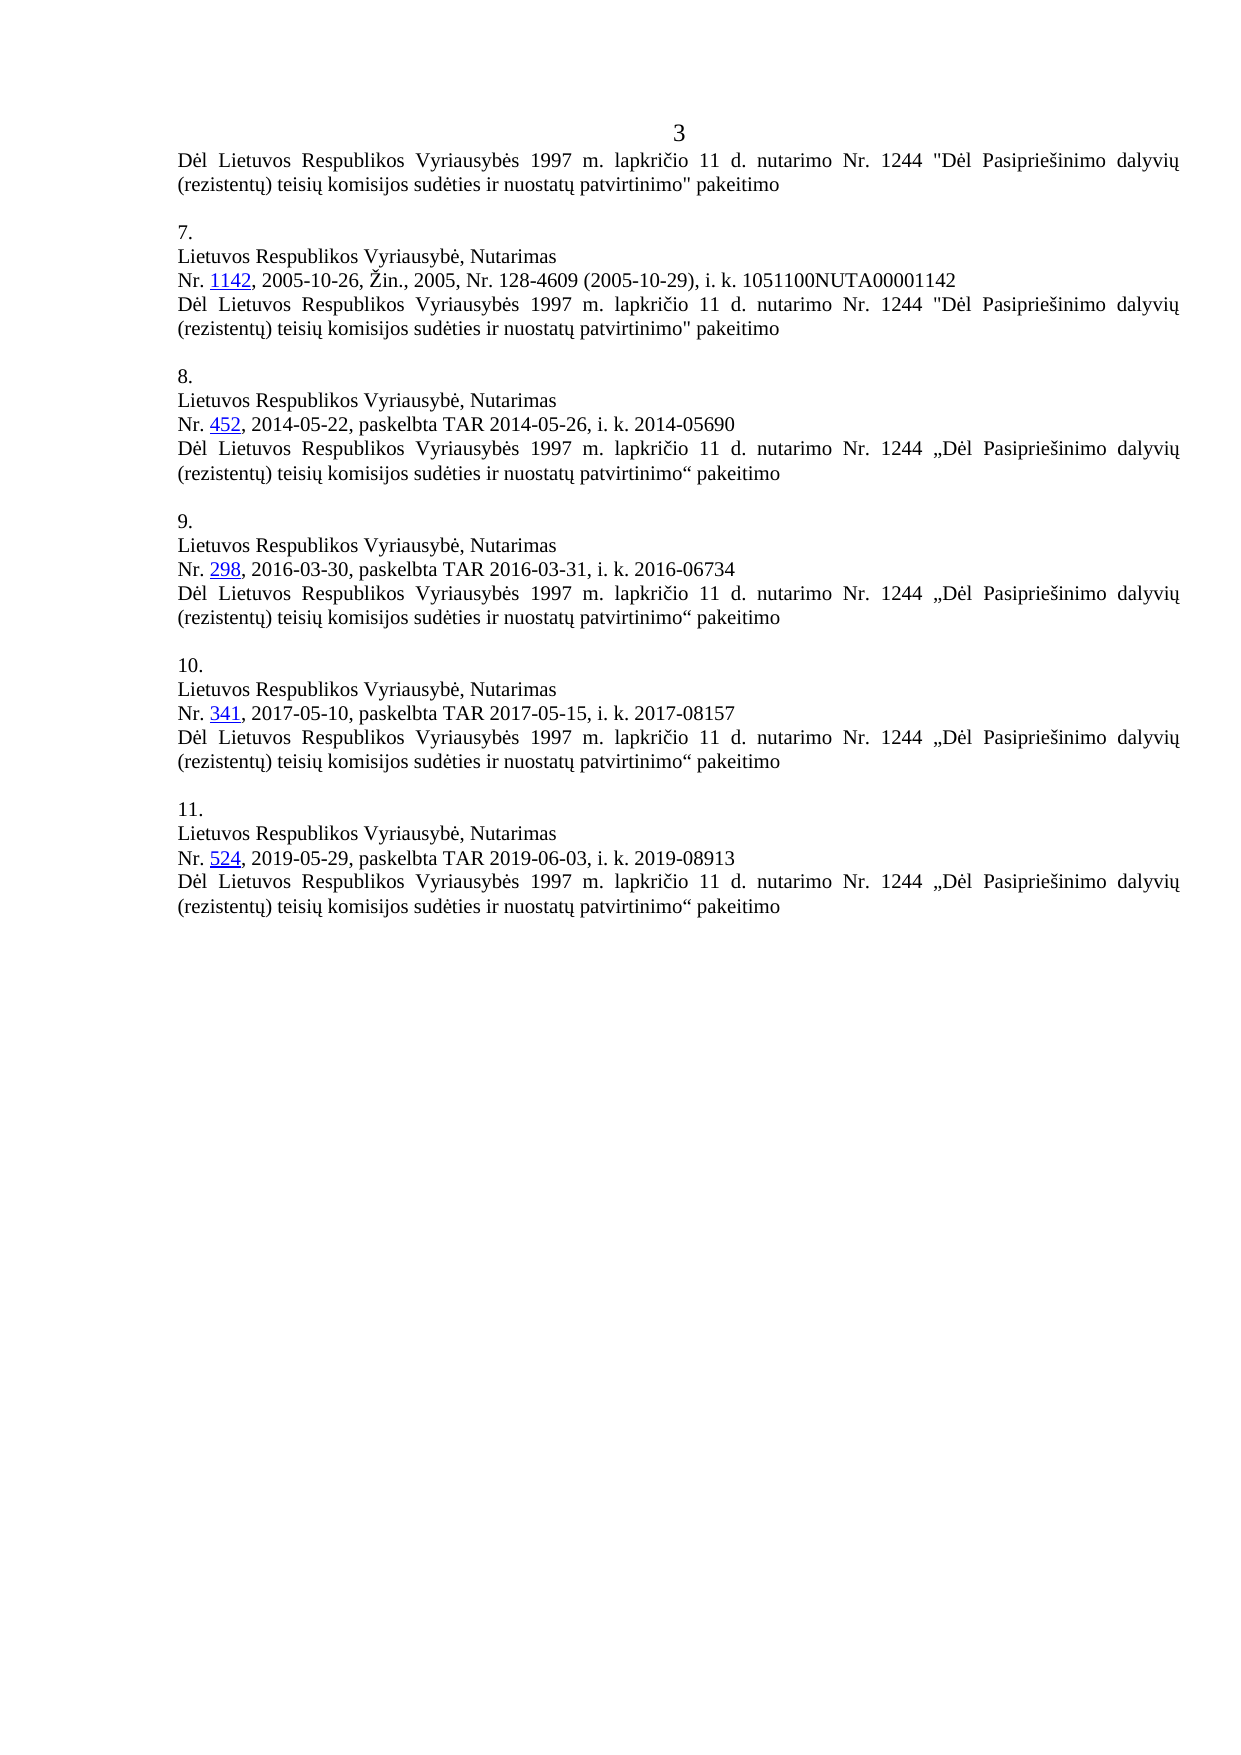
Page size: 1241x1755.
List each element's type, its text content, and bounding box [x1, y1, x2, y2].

text 8. [177, 364, 1181, 388]
text 11. [177, 797, 1181, 821]
text Dėl Lietuvos Respublikos Vyriausybės 1997 m. lapkričio 11 d. nutarimo Nr. 1244 „Dėl Pasipriešinimo dalyvių (rezistentų) teisių komisijos sudėties ir nuostatų patvirtinimo“ pakeitimo [177, 581, 1181, 629]
text Nr. 341, 2017-05-10, paskelbta TAR 2017-05-15, i. k. 2017-08157 [177, 701, 1181, 725]
text Nr. 524, 2019-05-29, paskelbta TAR 2019-06-03, i. k. 2019-08913 [177, 845, 1181, 869]
text 10. [177, 653, 1181, 677]
text Nr. 1142, 2005-10-26, Žin., 2005, Nr. 128-4609 (2005-10-29), i. k. 1051100NUTA00001142 [177, 268, 1181, 292]
text Nr. 452, 2014-05-22, paskelbta TAR 2014-05-26, i. k. 2014-05690 [177, 412, 1181, 436]
text 9. [177, 508, 1181, 533]
text Lietuvos Respublikos Vyriausybė, Nutarimas [177, 677, 1181, 701]
text Lietuvos Respublikos Vyriausybė, Nutarimas [177, 244, 1181, 268]
text Lietuvos Respublikos Vyriausybė, Nutarimas [177, 533, 1181, 557]
text Dėl Lietuvos Respublikos Vyriausybės 1997 m. lapkričio 11 d. nutarimo Nr. 1244 "Dėl Pasipriešinimo dalyvių (rezistentų) teisių komisijos sudėties ir nuostatų patvirtinimo" pakeitimo [177, 292, 1181, 340]
text Nr. 298, 2016-03-30, paskelbta TAR 2016-03-31, i. k. 2016-06734 [177, 557, 1181, 581]
text Dėl Lietuvos Respublikos Vyriausybės 1997 m. lapkričio 11 d. nutarimo Nr. 1244 „Dėl Pasipriešinimo dalyvių (rezistentų) teisių komisijos sudėties ir nuostatų patvirtinimo“ pakeitimo [177, 725, 1181, 773]
text Dėl Lietuvos Respublikos Vyriausybės 1997 m. lapkričio 11 d. nutarimo Nr. 1244 "Dėl Pasipriešinimo dalyvių (rezistentų) teisių komisijos sudėties ir nuostatų patvirtinimo" pakeitimo [177, 148, 1181, 196]
text Lietuvos Respublikos Vyriausybė, Nutarimas [177, 821, 1181, 845]
text Lietuvos Respublikos Vyriausybė, Nutarimas [177, 388, 1181, 412]
text Dėl Lietuvos Respublikos Vyriausybės 1997 m. lapkričio 11 d. nutarimo Nr. 1244 „Dėl Pasipriešinimo dalyvių (rezistentų) teisių komisijos sudėties ir nuostatų patvirtinimo“ pakeitimo [177, 869, 1181, 918]
text Dėl Lietuvos Respublikos Vyriausybės 1997 m. lapkričio 11 d. nutarimo Nr. 1244 „Dėl Pasipriešinimo dalyvių (rezistentų) teisių komisijos sudėties ir nuostatų patvirtinimo“ pakeitimo [177, 436, 1181, 484]
text 7. [177, 220, 1181, 244]
